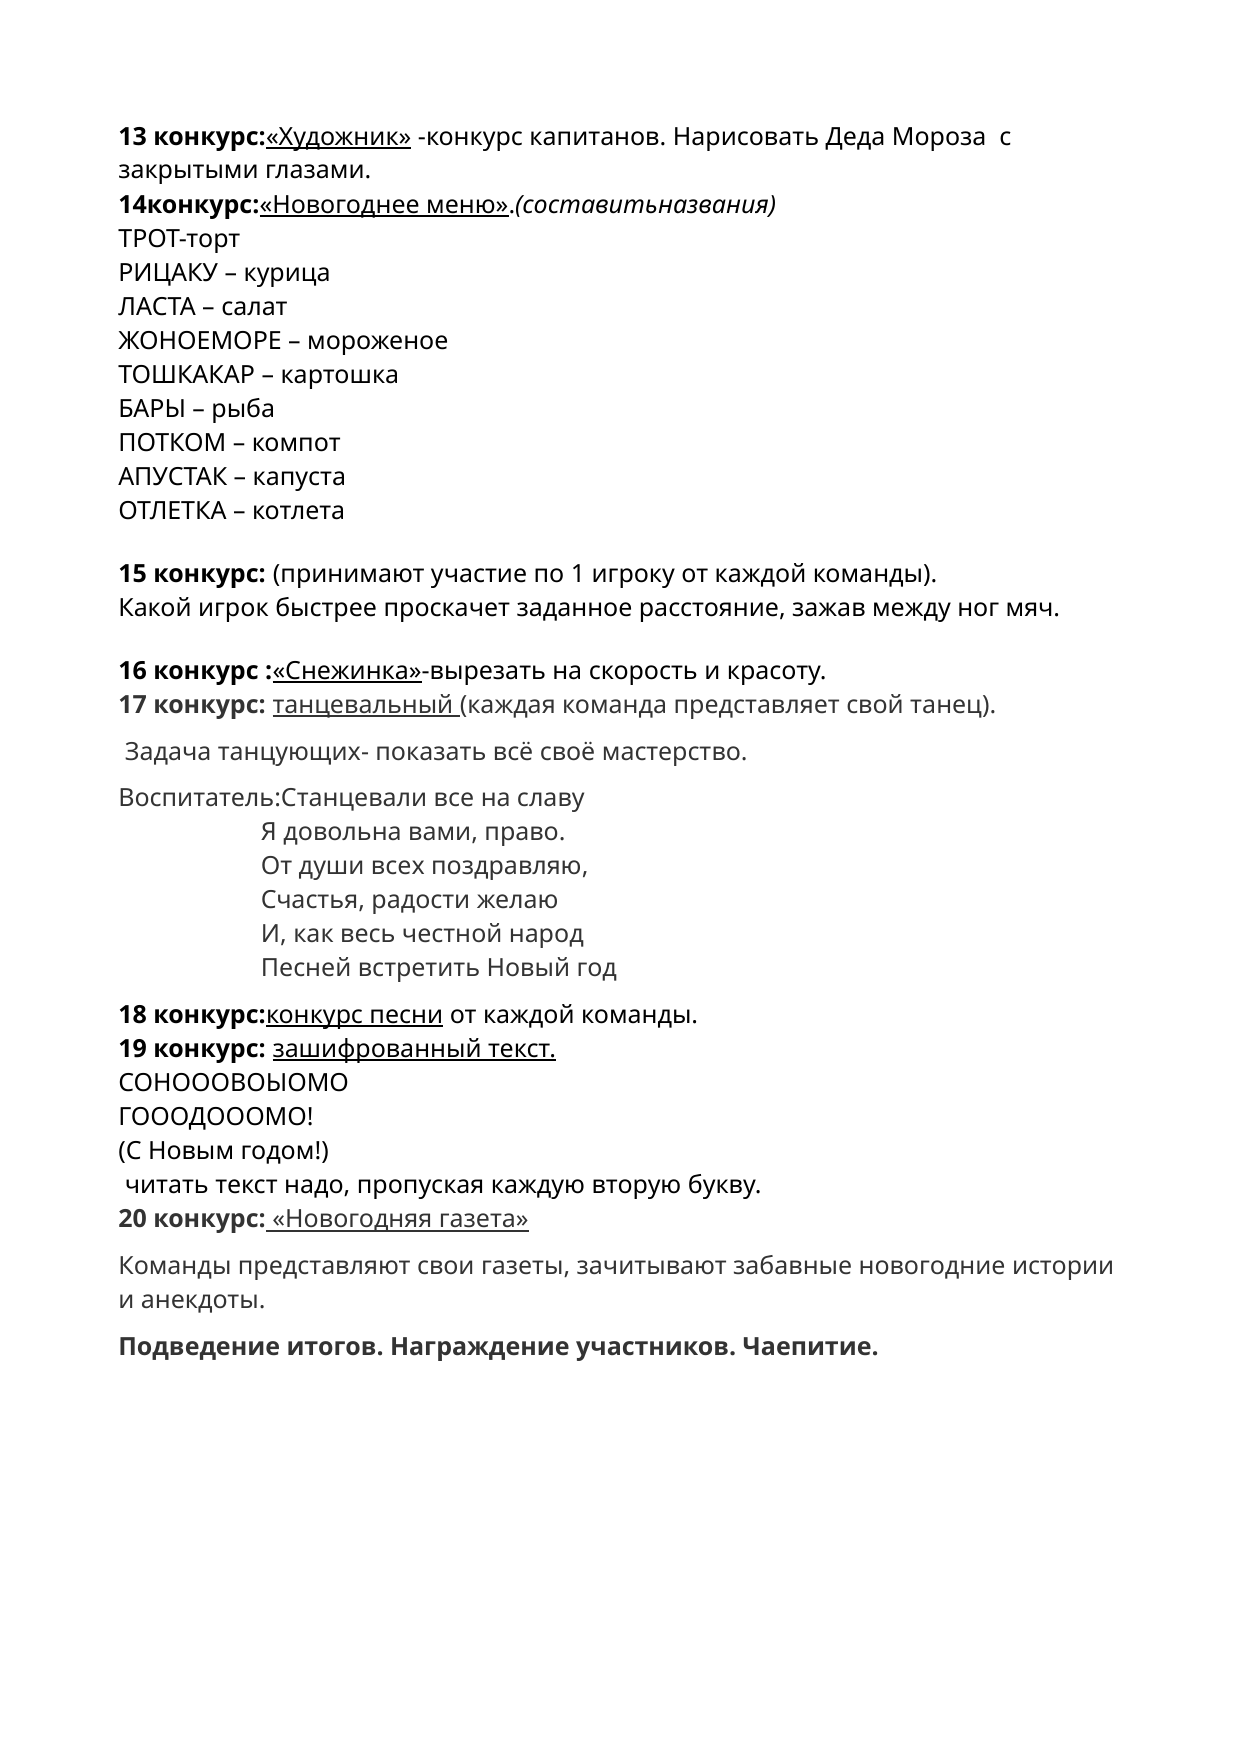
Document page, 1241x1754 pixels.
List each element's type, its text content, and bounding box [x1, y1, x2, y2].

text Какой игрок быстрее проскачет заданное расстояние, зажав между ног мяч. [118, 590, 1122, 624]
text Воспитатель:Станцевали все на славу Я довольна вами, право. От души всех поздравляю, Счастья, радости желаю И, как весь честной народ Песней встретить Новый год [118, 780, 1063, 984]
text читать текст надо, пропуская каждую вторую букву. [118, 1167, 1122, 1201]
text 19 конкурс: зашифрованный текст. [118, 1031, 1122, 1065]
text Команды представляют свои газеты, зачитывают забавные новогодние истории и анекдоты. [118, 1247, 1122, 1316]
text 20 конкурс: «Новогодняя газета» [118, 1201, 1122, 1235]
text 15 конкурс: (принимают участие по 1 игроку от каждой команды). [118, 556, 1122, 590]
text 18 конкурс:конкурс песни от каждой команды. [118, 997, 1122, 1031]
text 17 конкурс: танцевальный (каждая команда представляет свой танец). [118, 687, 1122, 721]
text 13 конкурс:«Художник» -конкурс капитанов. Нарисовать Деда Мороза с закрытыми глазами. [118, 118, 1122, 186]
text Подведение итогов. Награждение участников. Чаепитие. [118, 1328, 1122, 1362]
text СОНОООВОЫОМО [118, 1065, 1122, 1099]
text ГОООДОООМО! [118, 1099, 1122, 1133]
text 14конкурс:«Новогоднее меню».(составитьназвания) ТРОТ-торт РИЦАКУ – курица ЛАСТА – салат ЖОНОЕМОРЕ – мороженое ТОШКАКАР – картошка БАРЫ – рыба ПОТКОМ – компот АПУСТАК – капуста ОТЛЕТКА – котлета [118, 186, 1122, 527]
text (С Новым годом!) [118, 1133, 1122, 1167]
text 16 конкурс :«Снежинка»-вырезать на скорость и красоту. [118, 652, 1122, 687]
text Задача танцующих- показать всё своё мастерство. [118, 733, 1122, 767]
